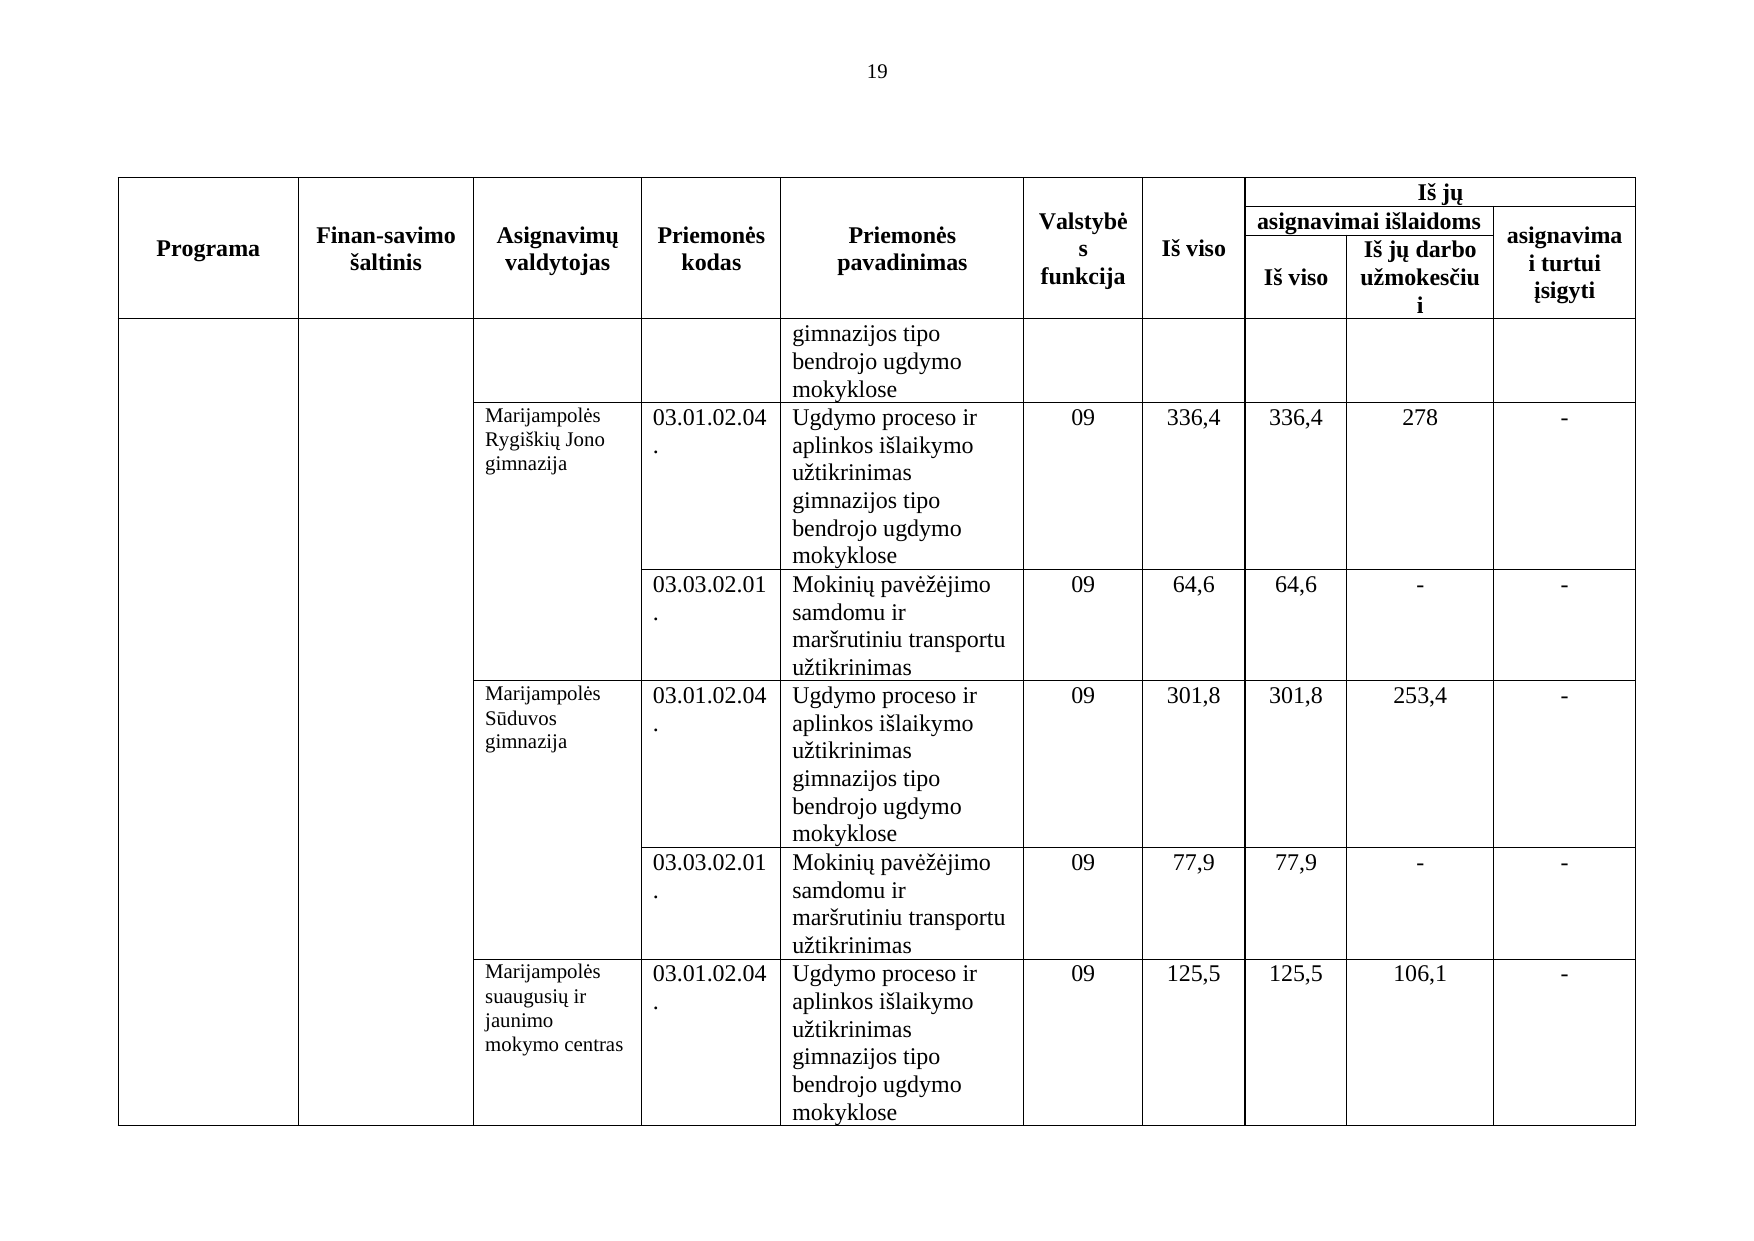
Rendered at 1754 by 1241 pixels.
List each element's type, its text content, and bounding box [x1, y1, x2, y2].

table_cell 125,5 [1246, 960, 1346, 1125]
table_cell - [1347, 848, 1493, 958]
table_cell 336,4 [1246, 403, 1346, 569]
table_header Iš viso [1143, 178, 1244, 318]
table_cell [299, 959, 473, 1125]
table_header Valstybės funkcija [1024, 178, 1142, 318]
table_cell 77,9 [1246, 848, 1346, 958]
table_cell 09 [1024, 570, 1142, 680]
table_cell asignavimai išlaidoms [1246, 207, 1493, 234]
table_cell [119, 319, 298, 1125]
table_cell - [1494, 848, 1635, 958]
table_cell Marijampolės suaugusių ir jaunimo mokymo centras [474, 960, 641, 1125]
table_cell [642, 319, 780, 402]
table_cell [1024, 319, 1142, 402]
table_cell 09 [1024, 681, 1142, 847]
table_cell 64,6 [1143, 570, 1244, 680]
table_cell 77,9 [1143, 848, 1244, 958]
table_cell 253,4 [1347, 681, 1493, 847]
table_cell - [1494, 570, 1635, 680]
table_cell 301,8 [1143, 681, 1244, 847]
table_cell Mokinių pavėžėjimo samdomu ir maršrutiniu transportu užtikrinimas [781, 570, 1023, 680]
table_cell Iš jų darbo užmokesčiui [1347, 236, 1493, 318]
table_cell 03.01.02.04. [642, 403, 780, 569]
table_cell 03.03.02.01. [642, 848, 780, 958]
table_cell 278 [1347, 403, 1493, 569]
table_cell [1143, 319, 1244, 402]
table_cell 09 [1024, 960, 1142, 1125]
table_cell Marijampolės Rygiškių Jono gimnazija [474, 403, 641, 680]
table_cell Iš viso [1246, 236, 1346, 318]
table_cell [1494, 319, 1635, 402]
table_cell asignavimai turtui įsigyti [1494, 207, 1635, 318]
table_cell gimnazijos tipo bendrojo ugdymo mokyklose [781, 319, 1023, 402]
table_cell Ugdymo proceso ir aplinkos išlaikymo užtikrinimas gimnazijos tipo bendrojo ugdymo mokyklose [781, 403, 1023, 569]
table_header Priemonės kodas [642, 178, 780, 318]
table_header Finan-savimo šaltinis [299, 178, 473, 318]
table_header Iš jų [1246, 178, 1635, 206]
table_cell 64,6 [1246, 570, 1346, 680]
table_cell Ugdymo proceso ir aplinkos išlaikymo užtikrinimas gimnazijos tipo bendrojo ugdymo mokyklose [781, 681, 1023, 847]
table_cell Mokinių pavėžėjimo samdomu ir maršrutiniu transportu užtikrinimas [781, 848, 1023, 958]
table_cell 09 [1024, 403, 1142, 569]
table_cell 336,4 [1143, 403, 1244, 569]
table_cell [1246, 319, 1346, 402]
table_cell 03.01.02.04. [642, 681, 780, 847]
table_cell [474, 319, 641, 402]
table_cell Marijampolės Sūduvos gimnazija [474, 681, 641, 958]
table_cell - [1347, 570, 1493, 680]
table_cell 03.03.02.01. [642, 570, 780, 680]
table_header Priemonės pavadinimas [781, 178, 1023, 318]
table_cell 125,5 [1143, 960, 1244, 1125]
table_cell 03.01.02.04. [642, 960, 780, 1125]
table_cell [1347, 319, 1493, 402]
table_cell 09 [1024, 848, 1142, 958]
table_cell Ugdymo proceso ir aplinkos išlaikymo užtikrinimas gimnazijos tipo bendrojo ugdymo mokyklose [781, 960, 1023, 1125]
table_cell - [1494, 960, 1635, 1125]
table_cell - [1494, 681, 1635, 847]
table_header Programa [119, 178, 298, 318]
table_cell - [1494, 403, 1635, 569]
table_cell 301,8 [1246, 681, 1346, 847]
table_cell 106,1 [1347, 960, 1493, 1125]
table_cell [299, 319, 473, 958]
table_header Asignavimų valdytojas [474, 178, 641, 318]
